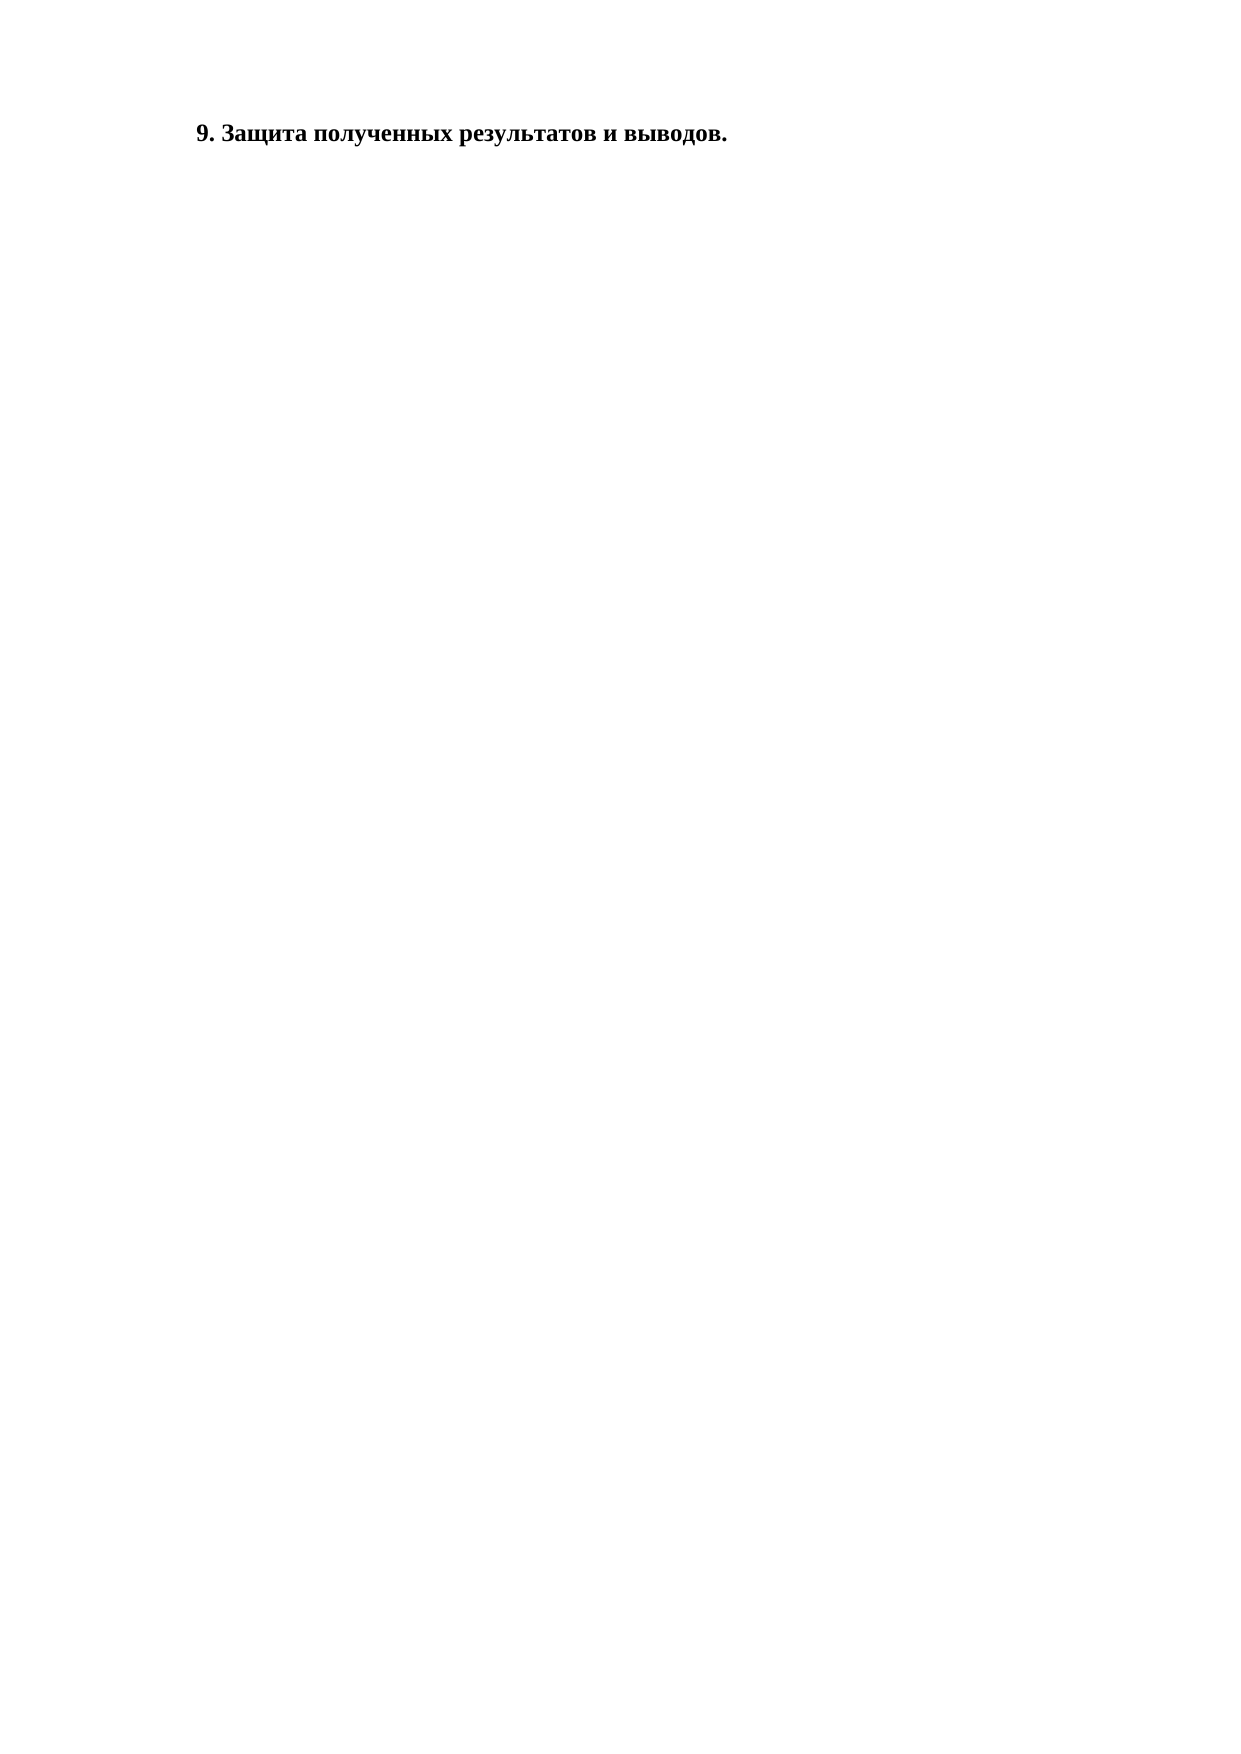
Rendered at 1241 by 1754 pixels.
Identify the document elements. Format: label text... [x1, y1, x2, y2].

list 9. Защита полученных результатов и выводов. [158, 118, 1152, 147]
